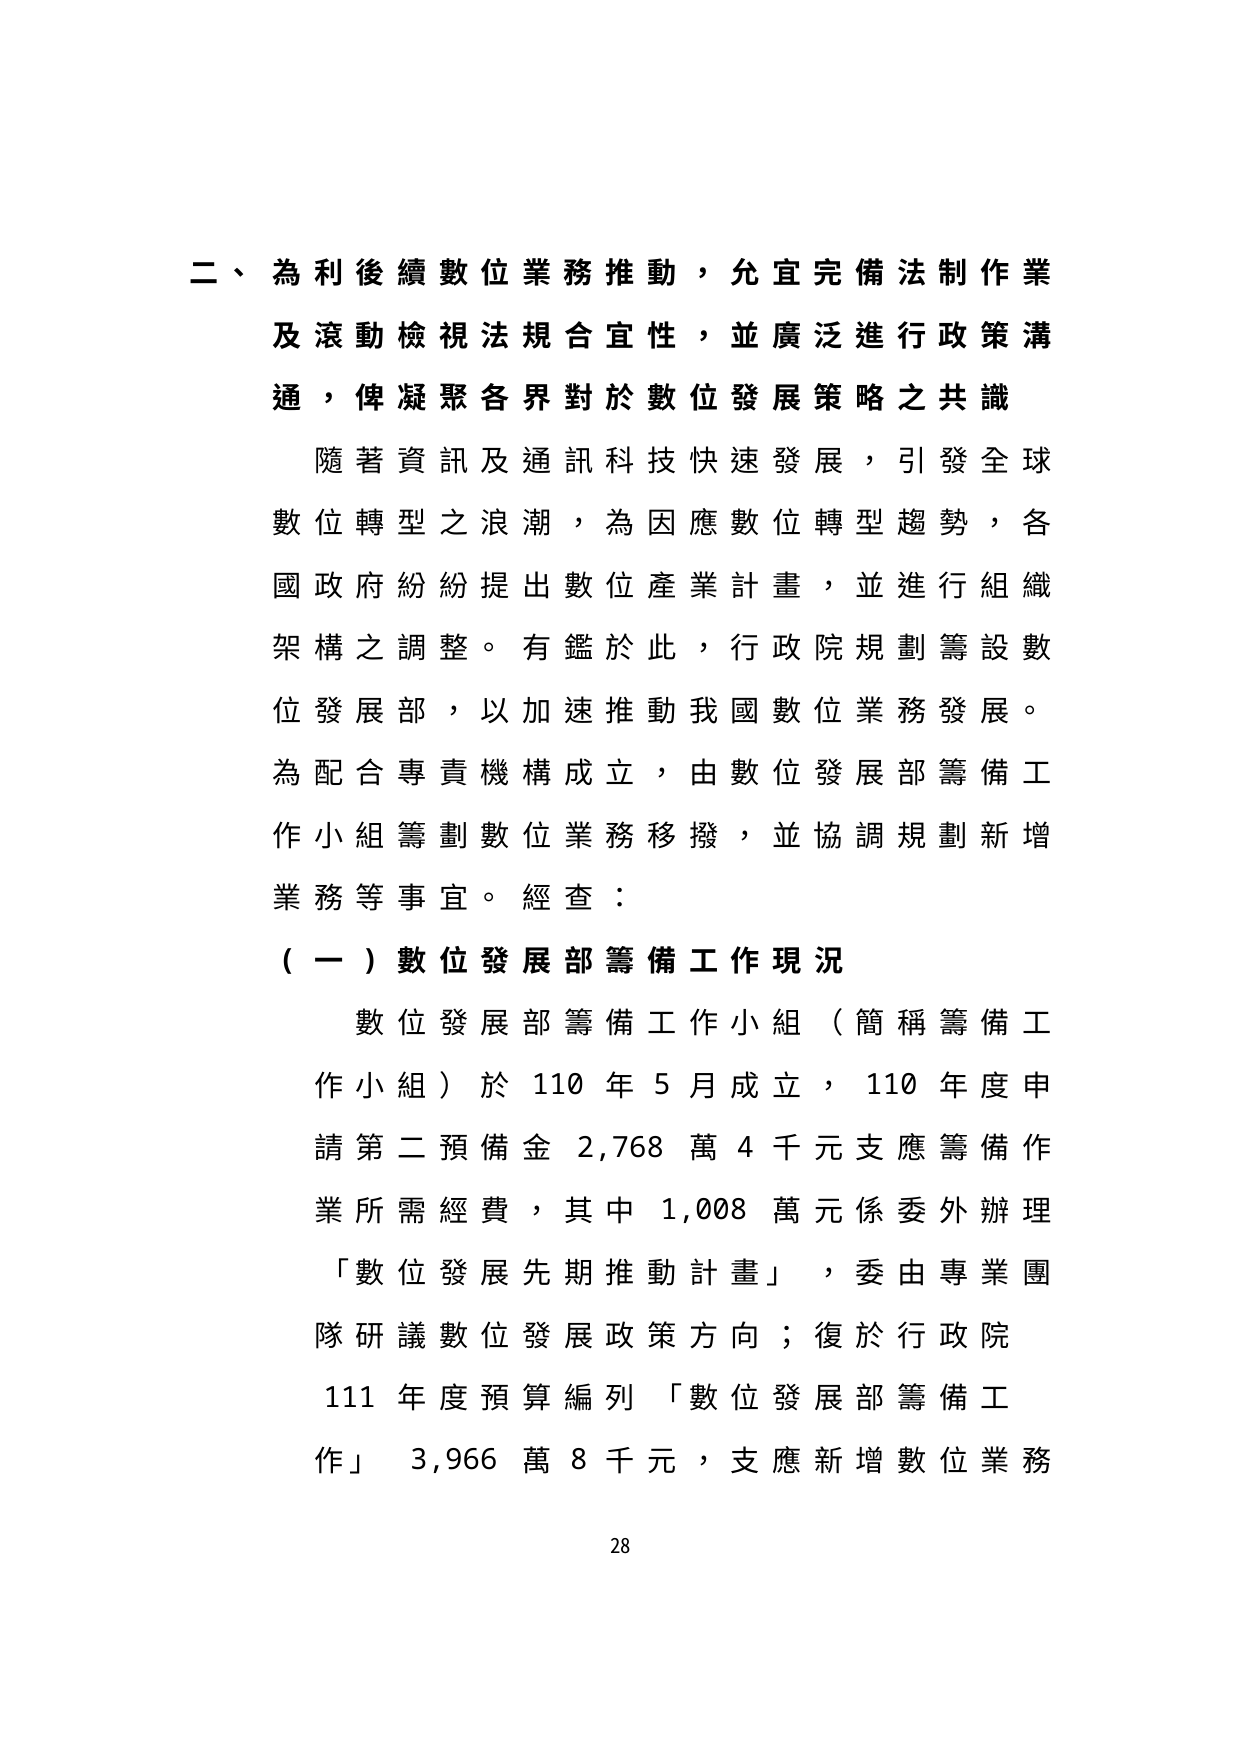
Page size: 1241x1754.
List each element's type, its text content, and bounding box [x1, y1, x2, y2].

text 二、為利後續數位業務推動，允宜完備法制作業及滾動檢視法規合宜性，並廣泛進行政策溝通，俾凝聚各界對於數位發展策略之共識 [183, 229, 1058, 417]
text 隨著資訊及通訊科技快速發展，引發全球數位轉型之浪潮，為因應數位轉型趨勢，各國政府紛紛提出數位產業計畫，並進行組織架構之調整。有鑑於此，行政院規劃籌設數位發展部，以加速推動我國數位業務發展。為配合專責機構成立，由數位發展部籌備工作小組籌劃數位業務移撥，並協調規劃新增業務等事宜。經查： [242, 417, 1058, 917]
text 數位發展部籌備工作小組（簡稱籌備工作小組）於110年5月成立，110年度申請第二預備金2,768萬4千元支應籌備作業所需經費，其中1,008萬元係委外辦理「數位發展先期推動計畫」，委由專業團隊研議數位發展政策方向；復於行政院111年度預算編列「數位發展部籌備工作」3,966萬8千元，支應新增數位業務 [271, 979, 1058, 1479]
text (一)數位發展部籌備工作現況 [242, 917, 1058, 979]
